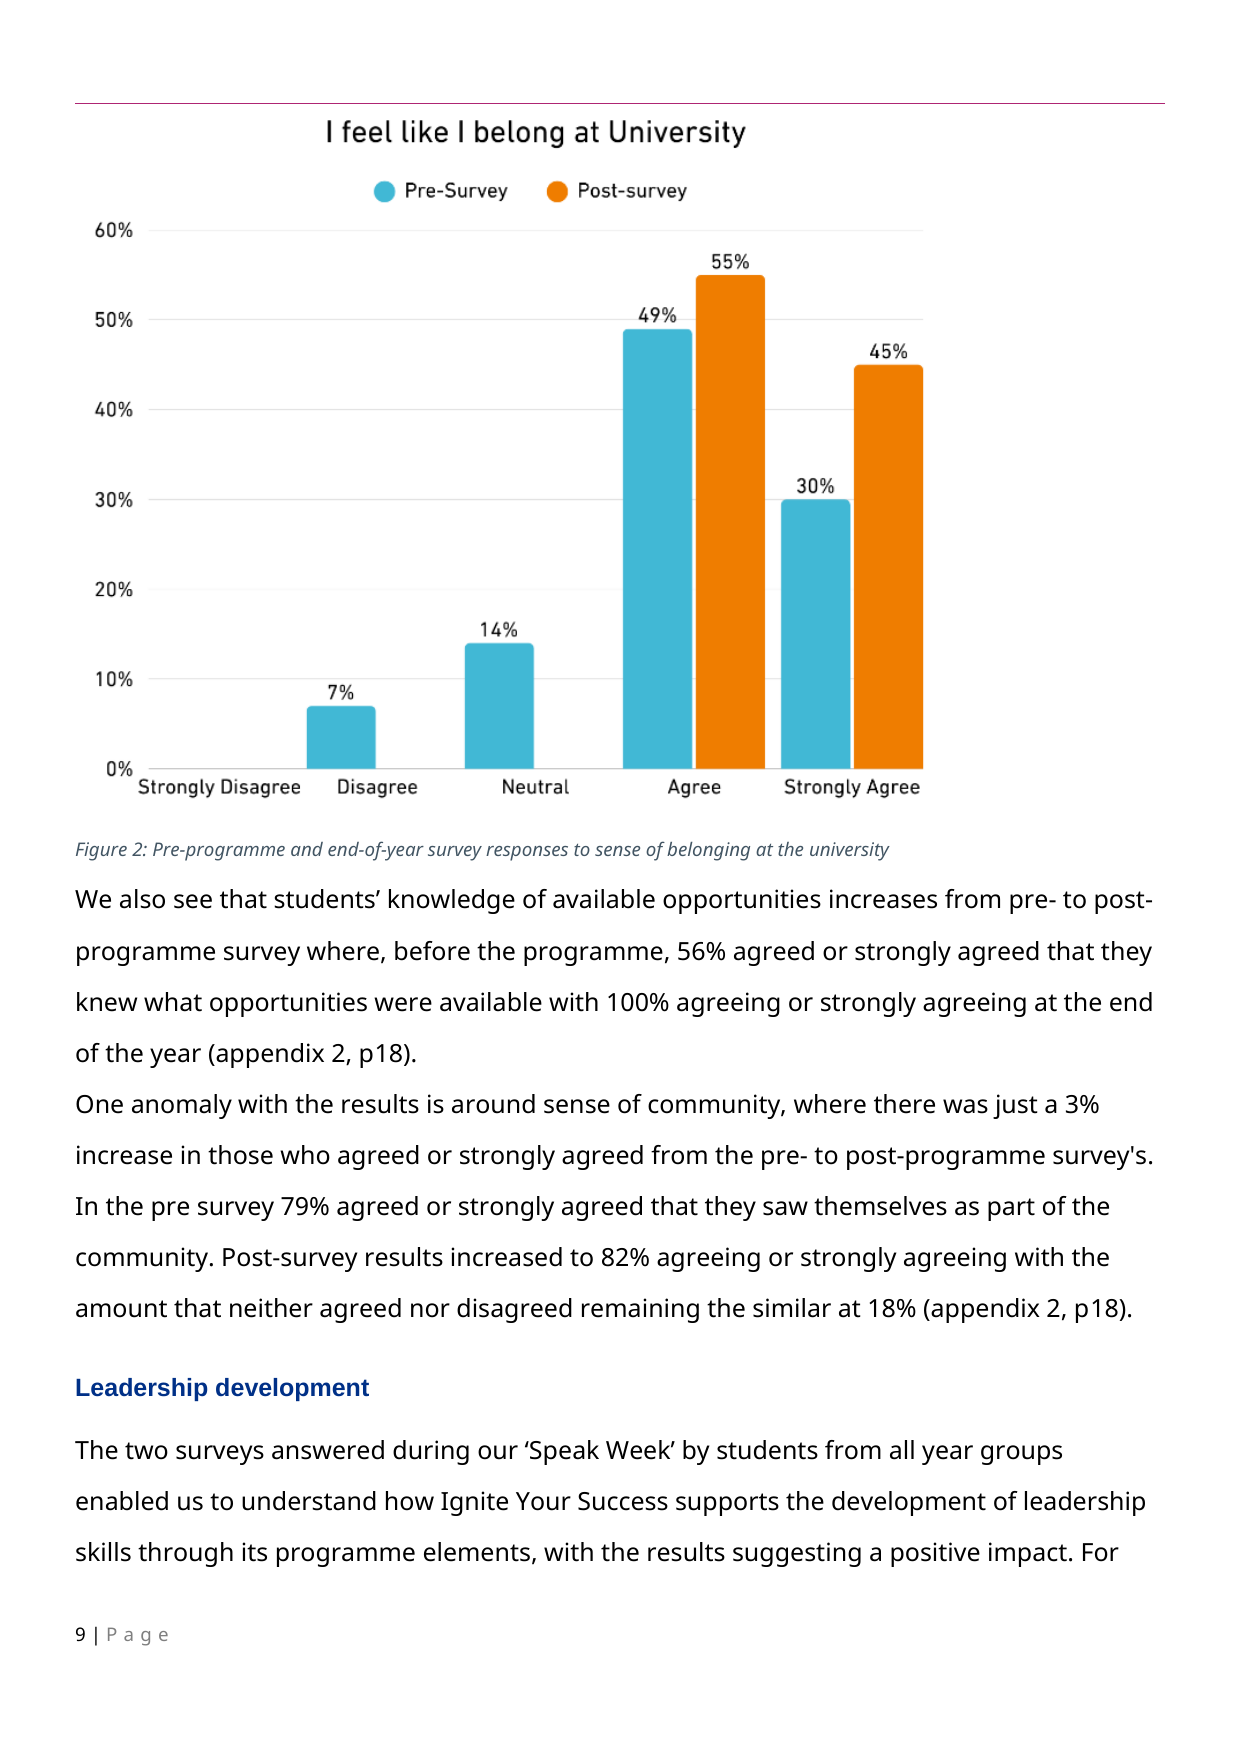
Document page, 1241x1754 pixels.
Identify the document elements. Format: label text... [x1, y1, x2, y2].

text One anomaly with the results is around sense of community, where there was just a 3% increase in those who agreed or strongly agreed from the pre- to post-programme survey's. In the pre survey 79% agreed or strongly agreed that they saw themselves as part of the community. Post-survey results increased to 82% agreeing or strongly agreeing with the amount that neither agreed nor disagreed remaining the similar at 18% (appendix 2, p15). [75, 1086, 1165, 1324]
text We also see that students’ knowledge of available opportunities increases from pre- to post-programme survey where, before the programme, 56% agreed or strongly agreed that they knew what opportunities were available with 100% agreeing or strongly agreeing at the end of the year (appendix 2, p15). [75, 882, 1165, 1069]
subtitle Leadership development [75, 1373, 1165, 1402]
text Figure 2: Pre-programme and end-of-year survey responses to sense of belonging at the university [75, 836, 1165, 861]
text The two surveys answered during our ‘Speak Week’ by students from all year groups enabled us to understand how Ignite Your Success supports the development of leadership skills through its programme elements, with the results suggesting a positive impact. For [75, 1433, 1165, 1569]
